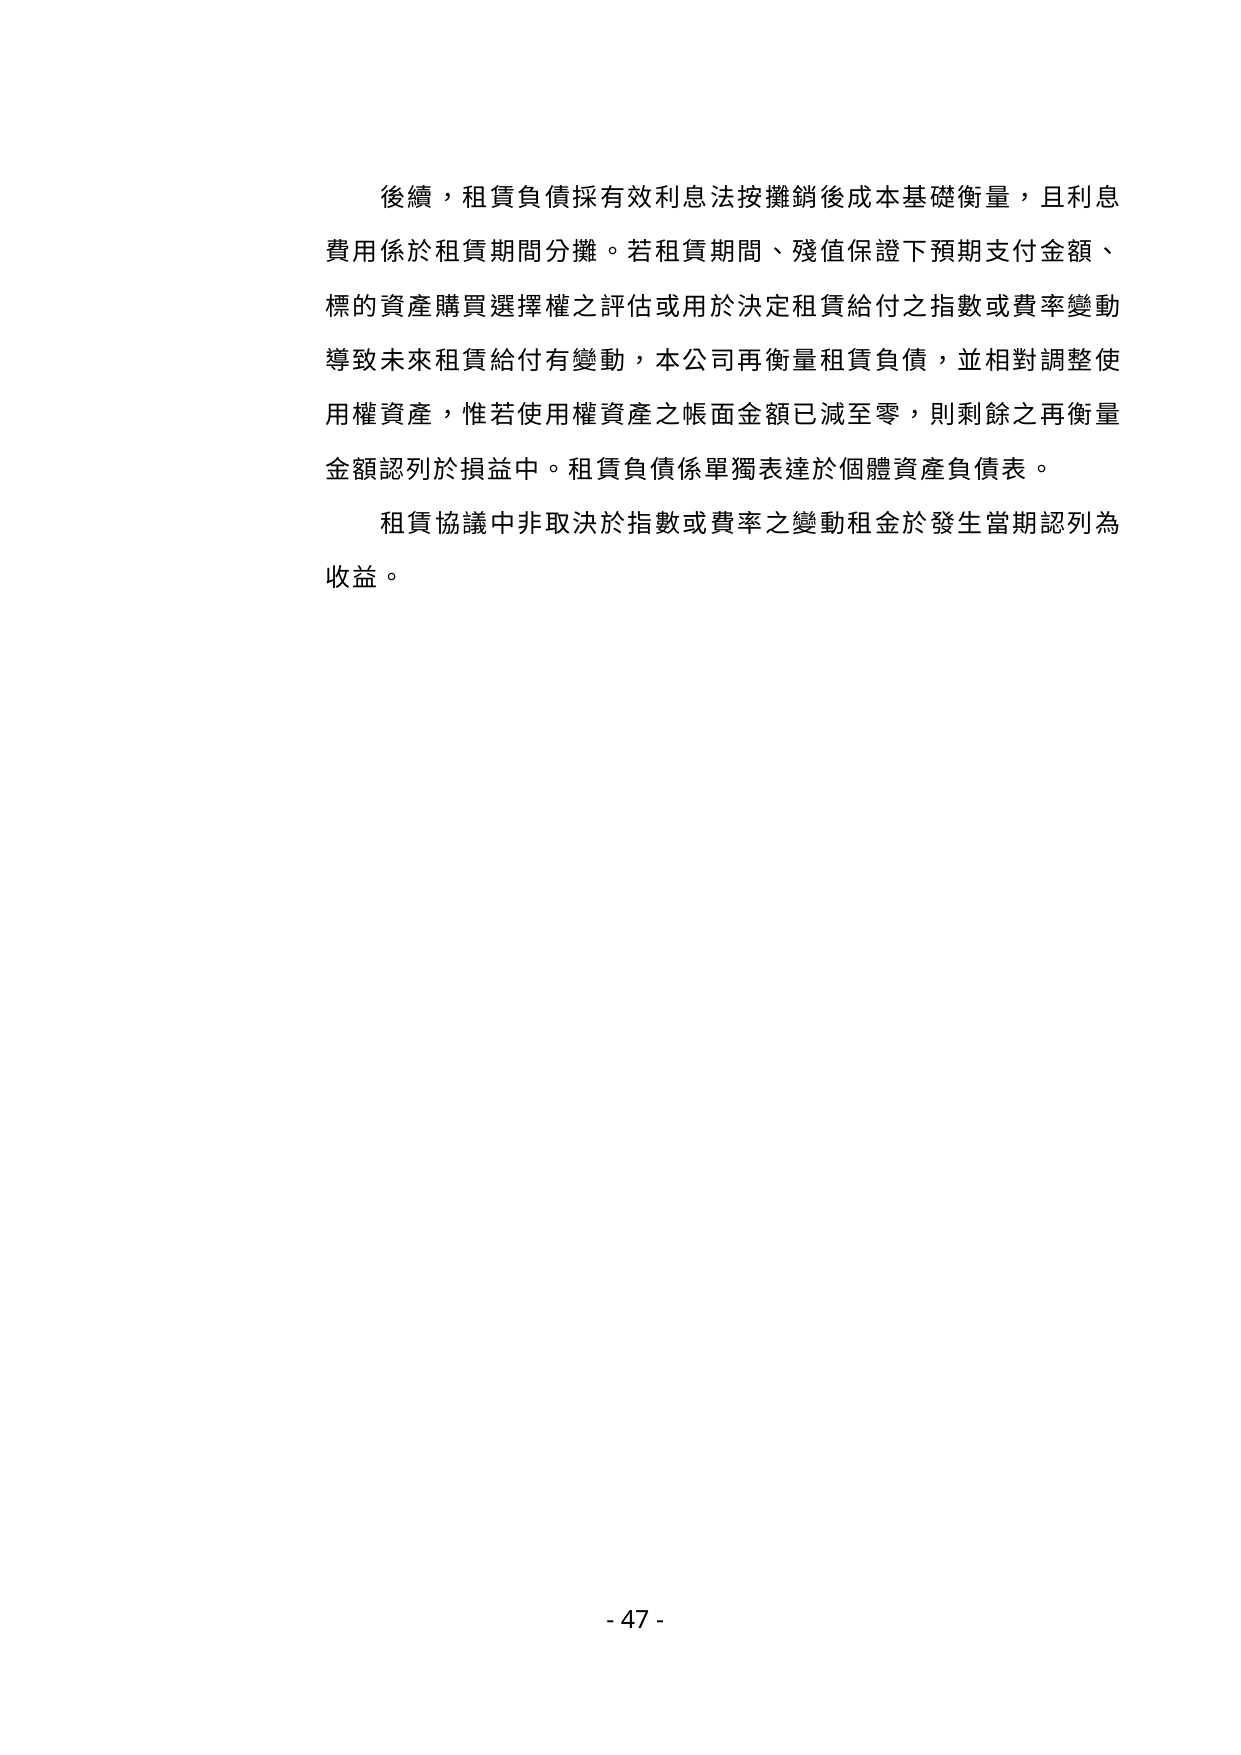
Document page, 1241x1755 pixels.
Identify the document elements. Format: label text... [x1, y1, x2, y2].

text 租賃協議中非取決於指數或費率之變動租金於發生當期認列為收益。 [325, 503, 1122, 594]
text 後續，租賃負債採有效利息法按攤銷後成本基礎衡量，且利息費用係於租賃期間分攤。若租賃期間、殘值保證下預期支付金額、標的資產購買選擇權之評估或用於決定租賃給付之指數或費率變動導致未來租賃給付有變動，本公司再衡量租賃負債，並相對調整使用權資產，惟若使用權資產之帳面金額已減至零，則剩餘之再衡量金額認列於損益中。租賃負債係單獨表達於個體資產負債表。 [325, 177, 1122, 485]
